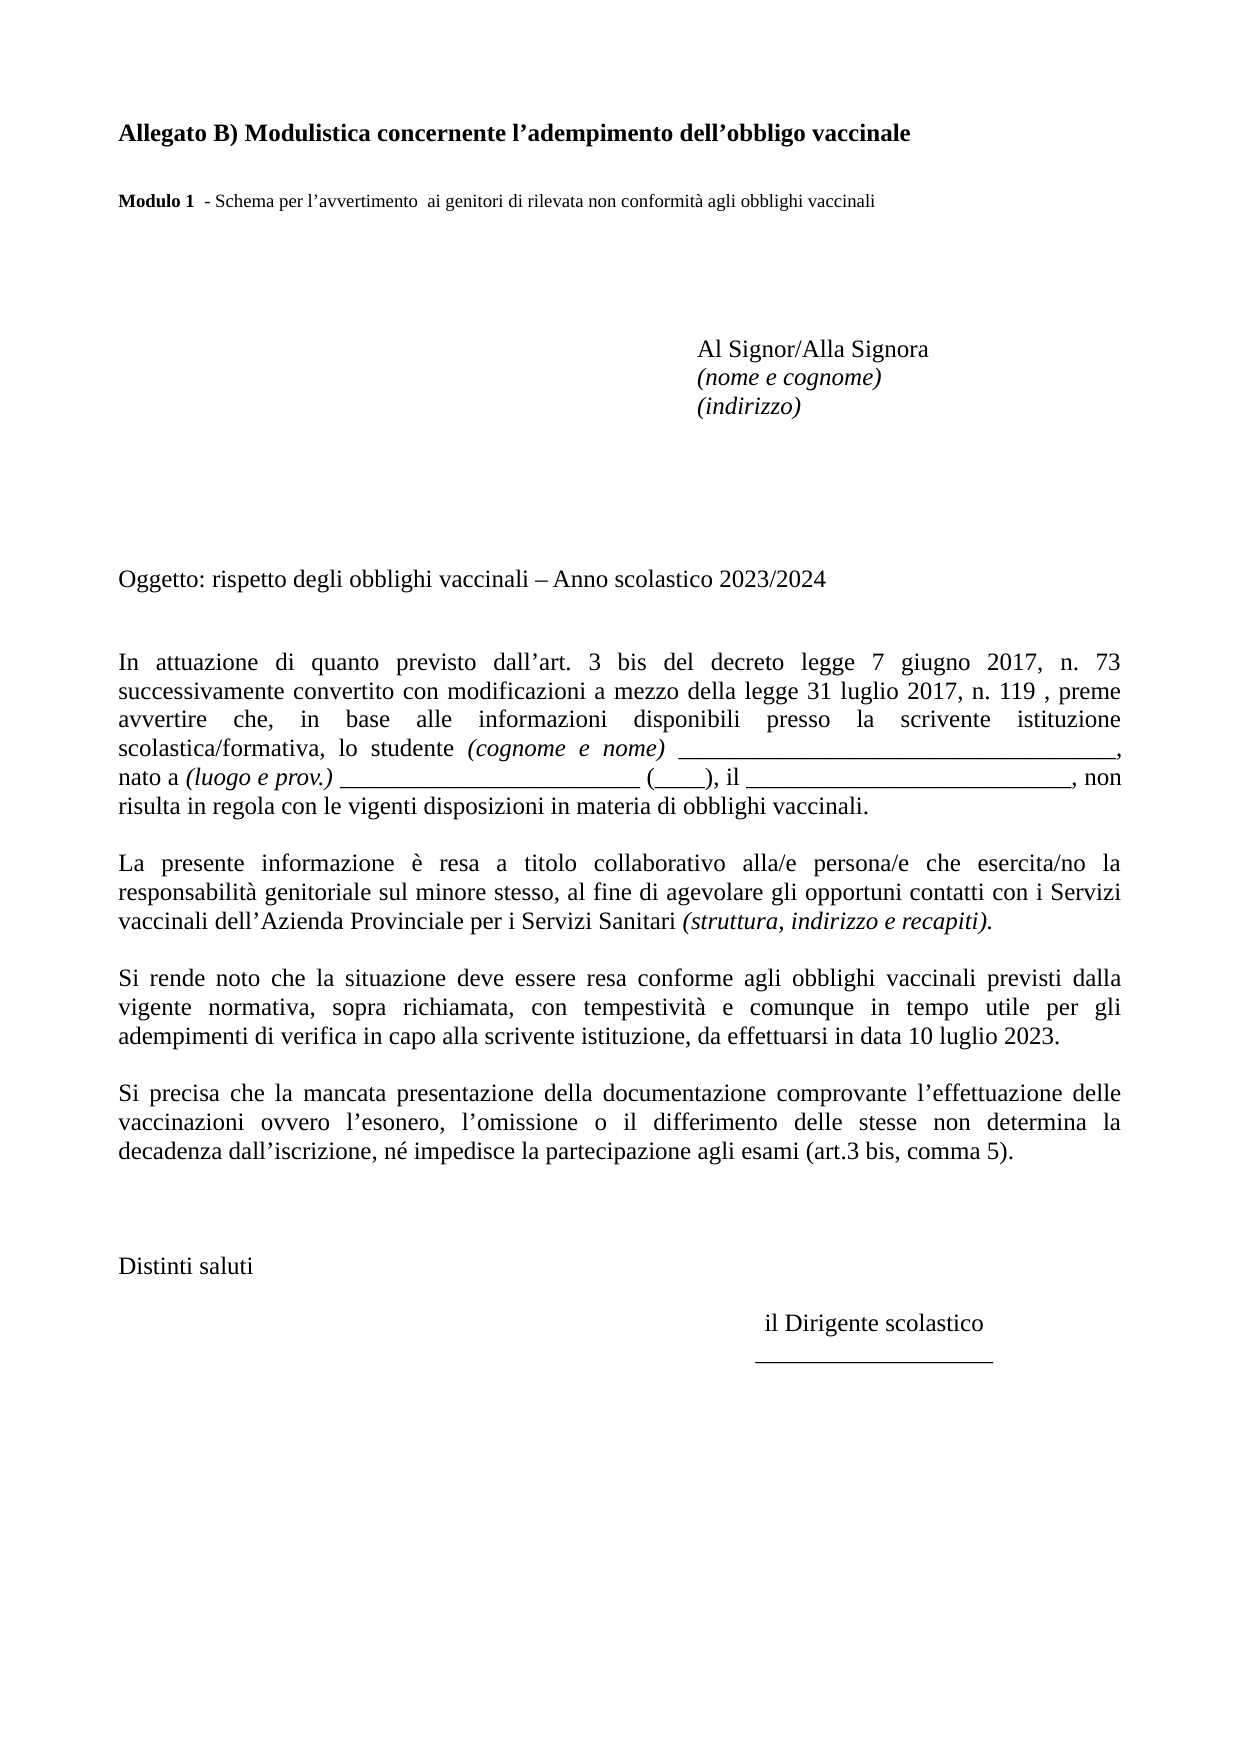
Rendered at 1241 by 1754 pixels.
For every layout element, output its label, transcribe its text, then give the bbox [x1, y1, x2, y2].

text Modulo 1 - Schema per l’avvertimento ai genitori di rilevata non conformità agli obblighi vaccinali [118, 190, 1122, 212]
text In attuazione di quanto previsto dall’art. 3 bis del decreto legge 7 giugno 2017, n. 73 successivamente convertito con modificazioni a mezzo della legge 31 luglio 2017, n. 119 , preme avvertire che, in base alle informazioni disponibili presso la scrivente istituzione scolastica/formativa, lo studente (cognome e nome) ___________________________________, nato a (luogo e prov.) ________________________ (____), il __________________________, non risulta in regola con le vigenti disposizioni in materia di obblighi vaccinali. [118, 647, 1122, 819]
text La presente informazione è resa a titolo collaborativo alla/e persona/e che esercita/no la responsabilità genitoriale sul minore stesso, al fine di agevolare gli opportuni contatti con i Servizi vaccinali dell’Azienda Provinciale per i Servizi Sanitari (struttura, indirizzo e recapiti). [118, 848, 1122, 934]
text Oggetto: rispetto degli obblighi vaccinali – Anno scolastico 2023/2024 [118, 564, 1122, 592]
text Si precisa che la mancata presentazione della documentazione comprovante l’effettuazione delle vaccinazioni ovvero l’esonero, l’omissione o il differimento delle stesse non determina la decadenza dall’iscrizione, né impedisce la partecipazione agli esami (art.3 bis, comma 5). [118, 1078, 1122, 1164]
text Distinti saluti [118, 1251, 1122, 1279]
text (nome e cognome) [697, 362, 1122, 391]
text Si rende noto che la situazione deve essere resa conforme agli obblighi vaccinali previsti dalla vigente normativa, sopra richiamata, con tempestività e comunque in tempo utile per gli adempimenti di verifica in capo alla scrivente istituzione, da effettuarsi in data 10 luglio 2023. [118, 963, 1122, 1049]
text (indirizzo) [697, 391, 1122, 420]
text ___________________ [626, 1337, 1122, 1366]
text il Dirigente scolastico [626, 1308, 1122, 1337]
text Allegato B) Modulistica concernente l’adempimento dell’obbligo vaccinale [118, 118, 1122, 147]
text Al Signor/Alla Signora [697, 334, 1122, 362]
